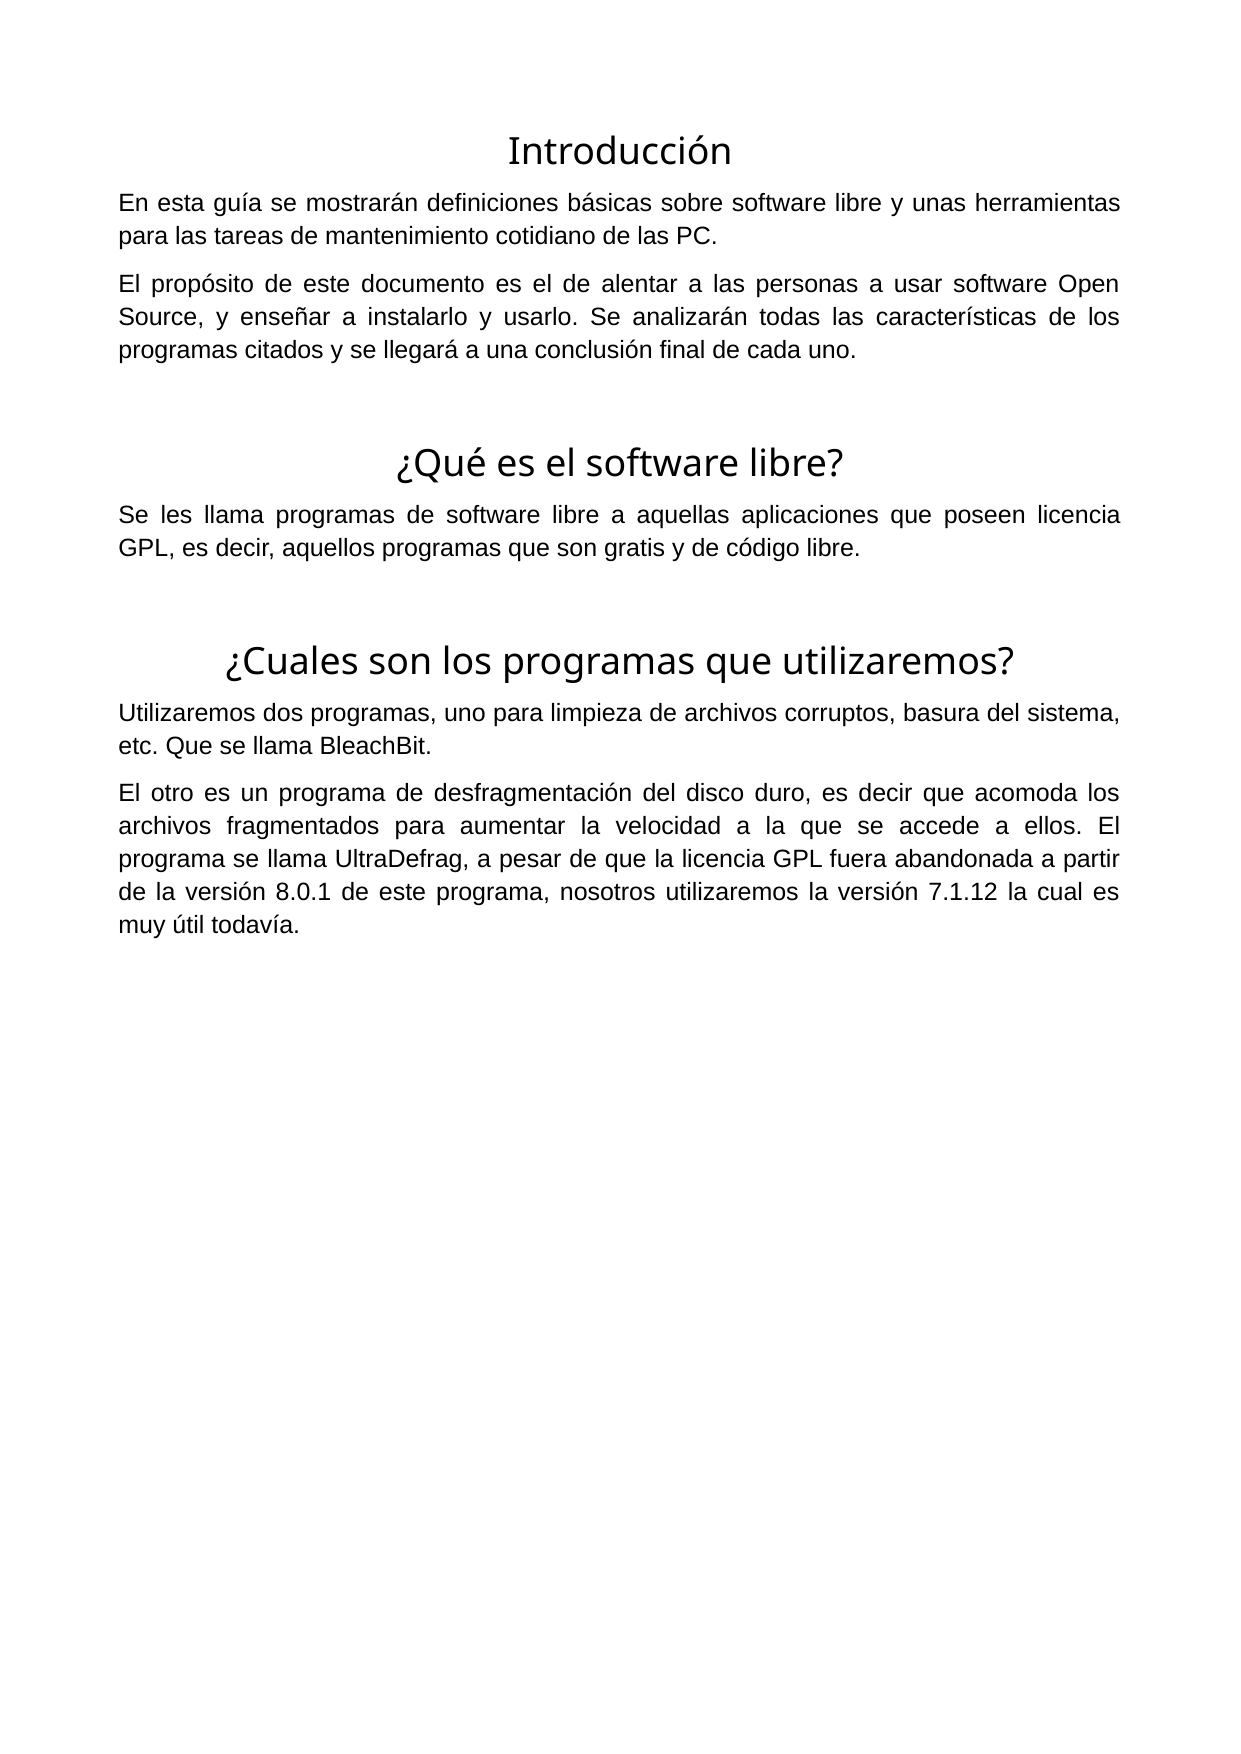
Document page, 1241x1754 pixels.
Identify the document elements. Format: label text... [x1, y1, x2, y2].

text En esta guía se mostrarán definiciones básicas sobre software libre y unas herramientas para las tareas de mantenimiento cotidiano de las PC. [118, 188, 1122, 250]
text El otro es un programa de desfragmentación del disco duro, es decir que acomoda los archivos fragmentados para aumentar la velocidad a la que se accede a ellos. El programa se llama UltraDefrag, a pesar de que la licencia GPL fuera abandonada a partir de la versión 8.0.1 de este programa, nosotros utilizaremos la versión 7.1.12 la cual es muy útil todavía. [118, 778, 1122, 939]
text Utilizaremos dos programas, uno para limpieza de archivos corruptos, basura del sistema, etc. Que se llama BleachBit. [118, 698, 1122, 759]
text Se les llama programas de software libre a aquellas aplicaciones que poseen licencia GPL, es decir, aquellos programas que son gratis y de código libre. [118, 499, 1122, 561]
text El propósito de este documento es el de alentar a las personas a usar software Open Source, y enseñar a instalarlo y usarlo. Se analizarán todas las características de los programas citados y se llegará a una conclusión final de cada uno. [118, 268, 1122, 363]
subtitle Introducción [118, 124, 1122, 175]
subtitle ¿Qué es el software libre? [118, 436, 1122, 487]
subtitle ¿Cuales son los programas que utilizaremos? [118, 634, 1122, 685]
